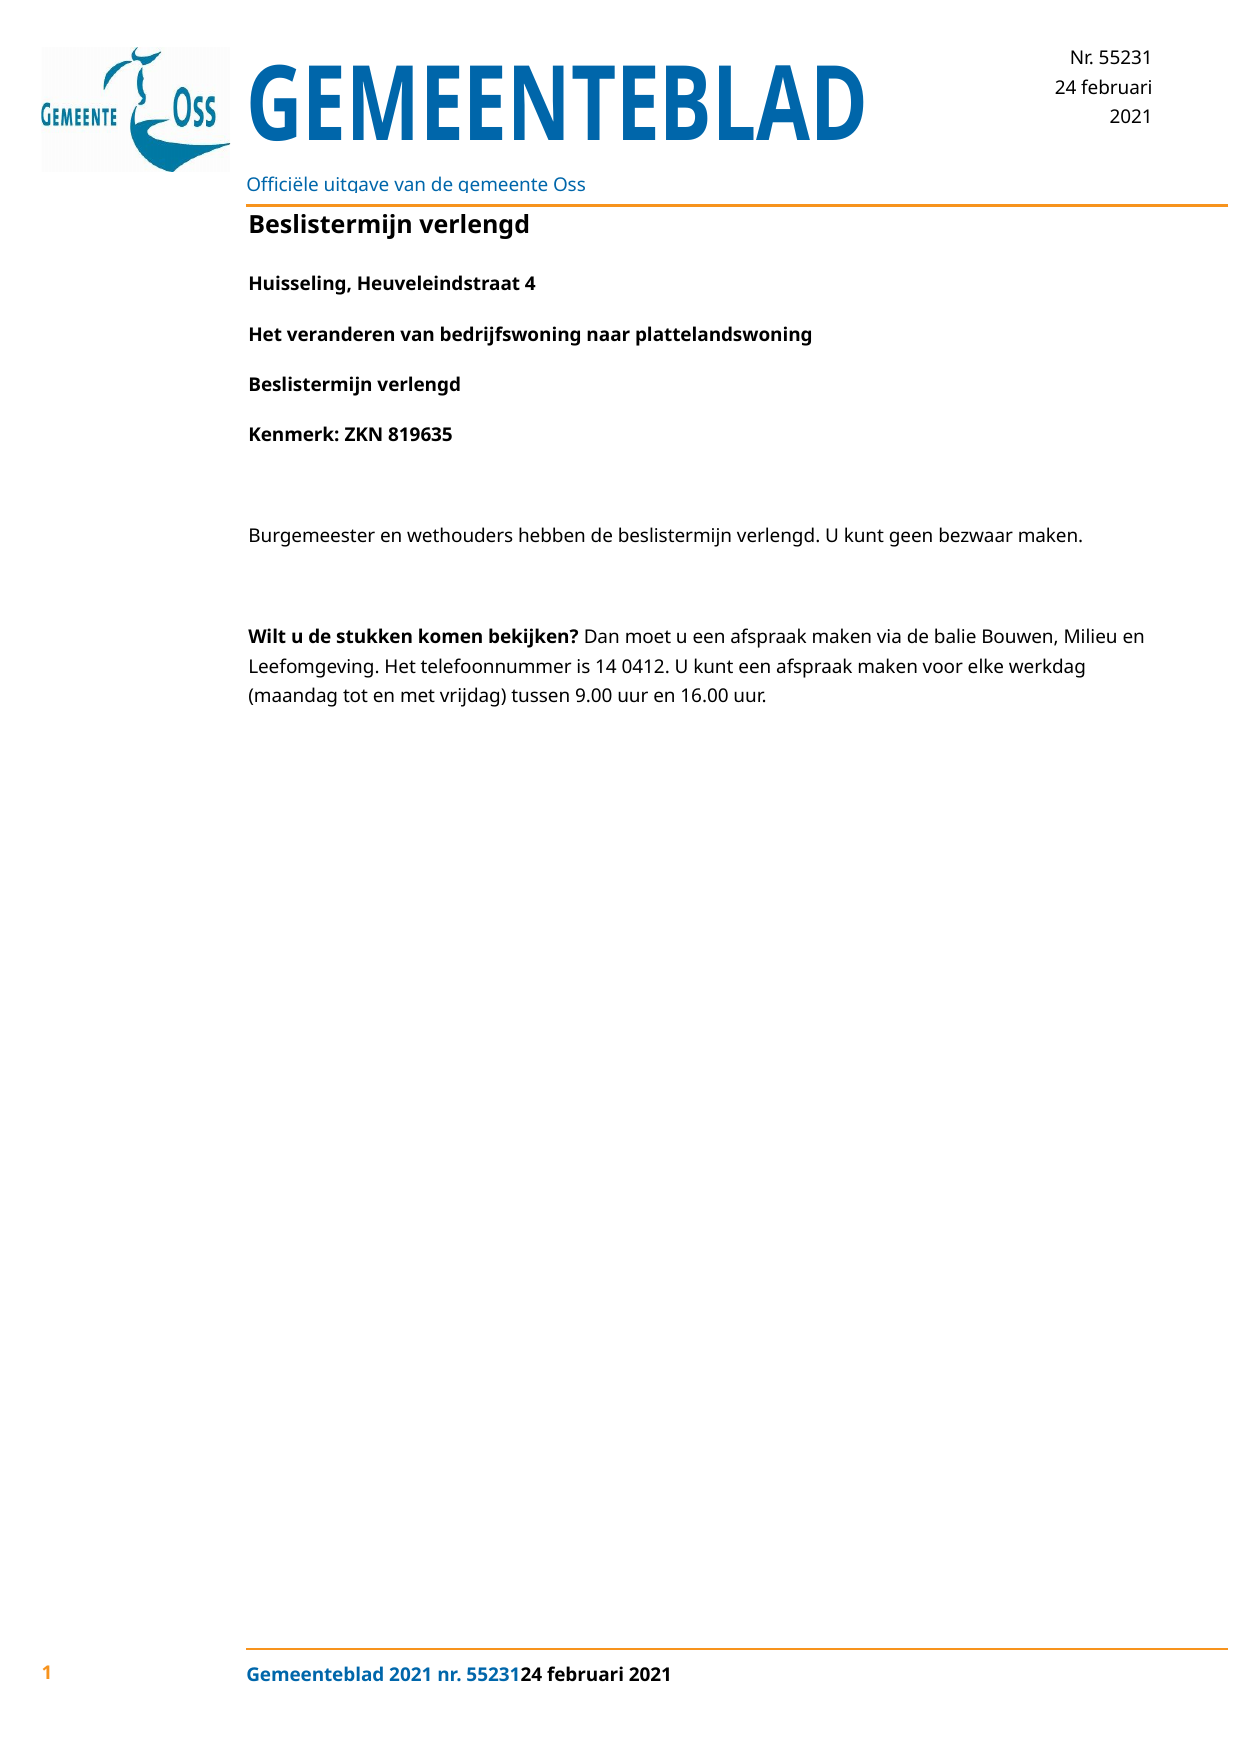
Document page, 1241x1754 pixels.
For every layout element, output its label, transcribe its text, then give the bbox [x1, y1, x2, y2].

text Kenmerk: ZKN 819635 [248, 422, 1152, 447]
text Huisseling, Heuveleindstraat 4 [248, 270, 1152, 296]
picture [41, 47, 231, 172]
text Wilt u de stukken komen bekijken? Dan moet u een afspraak maken via de balie Bouwen, Milieu en Leefomgeving. Het telefoonnummer is 14 0412. U kunt een afspraak maken voor elke werkdag (maandag tot en met vrijdag) tussen 9.00 uur en 16.00 uur. [248, 623, 1152, 708]
text Beslistermijn verlengd [248, 207, 1152, 241]
text Het veranderen van bedrijfswoning naar plattelandswoning [248, 321, 1152, 346]
text Beslistermijn verlengd [248, 371, 1152, 397]
text Burgemeester en wethouders hebben de beslistermijn verlengd. U kunt geen bezwaar maken. [248, 522, 1152, 548]
